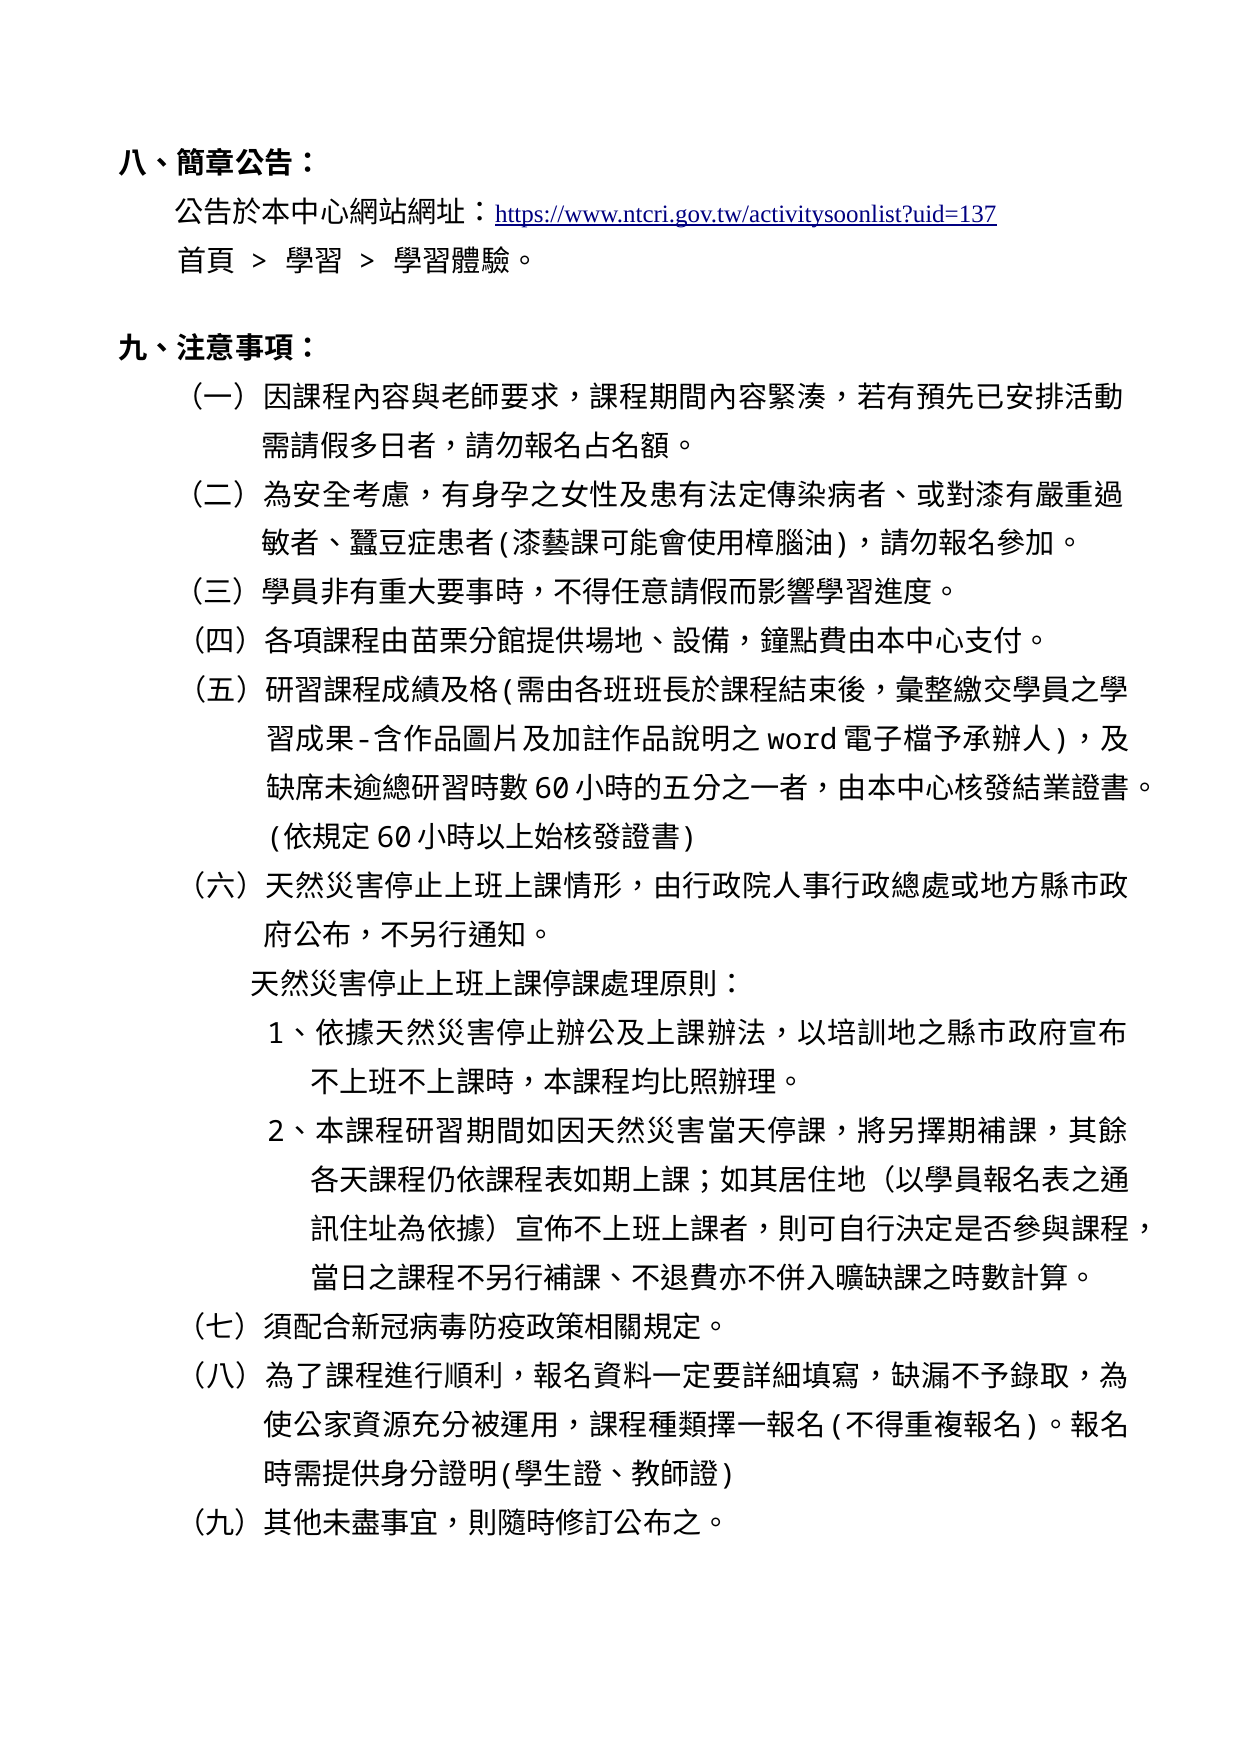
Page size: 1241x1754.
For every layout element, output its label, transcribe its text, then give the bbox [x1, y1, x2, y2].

text （六）天然災害停止上班上課情形，由行政院人事行政總處或地方縣市政府公布，不另行通知。 [176, 857, 1130, 955]
text 八、簡章公告： [118, 133, 1122, 183]
text 1、依據天然災害停止辦公及上課辦法，以培訓地之縣市政府宣布不上班不上課時，本課程均比照辦理。 [267, 1004, 1130, 1102]
text （二）為安全考慮，有身孕之女性及患有法定傳染病者、或對漆有嚴重過敏者、蠶豆症患者(漆藝課可能會使用樟腦油)，請勿報名參加。 [174, 466, 1125, 564]
text （四）各項課程由苗栗分館提供場地、設備，鐘點費由本中心支付。 [118, 613, 1130, 662]
text 公告於本中心網站網址：https://www.ntcri.gov.tw/activitysoonlist?uid=137 [174, 183, 1130, 232]
text （一）因課程內容與老師要求，課程期間內容緊湊，若有預先已安排活動需請假多日者，請勿報名占名額。 [174, 368, 1125, 466]
text （八）為了課程進行順利，報名資料一定要詳細填寫，缺漏不予錄取，為使公家資源充分被運用，課程種類擇一報名(不得重複報名)。報名時需提供身分證明(學生證、教師證) [176, 1347, 1130, 1494]
text 九、注意事項： [118, 319, 1130, 368]
text 2、本課程研習期間如因天然災害當天停課，將另擇期補課，其餘各天課程仍依課程表如期上課；如其居住地（以學員報名表之通訊住址為依據）宣佈不上班上課者，則可自行決定是否參與課程，當日之課程不另行補課、不退費亦不併入曠缺課之時數計算。 [267, 1102, 1130, 1298]
text 天然災害停止上班上課停課處理原則： [251, 955, 1130, 1004]
text （七）須配合新冠病毒防疫政策相關規定。 [176, 1298, 1130, 1347]
text （九）其他未盡事宜，則隨時修訂公布之。 [176, 1494, 1130, 1543]
text 首頁 > 學習 > 學習體驗。 [177, 232, 1130, 281]
text （五）研習課程成績及格(需由各班班長於課程結束後，彙整繳交學員之學習成果-含作品圖片及加註作品說明之word電子檔予承辦人)，及缺席未逾總研習時數60小時的五分之一者，由本中心核發結業證書。(依規定60小時以上始核發證書) [177, 662, 1130, 857]
text （三）學員非有重大要事時，不得任意請假而影響學習進度。 [174, 564, 1130, 613]
